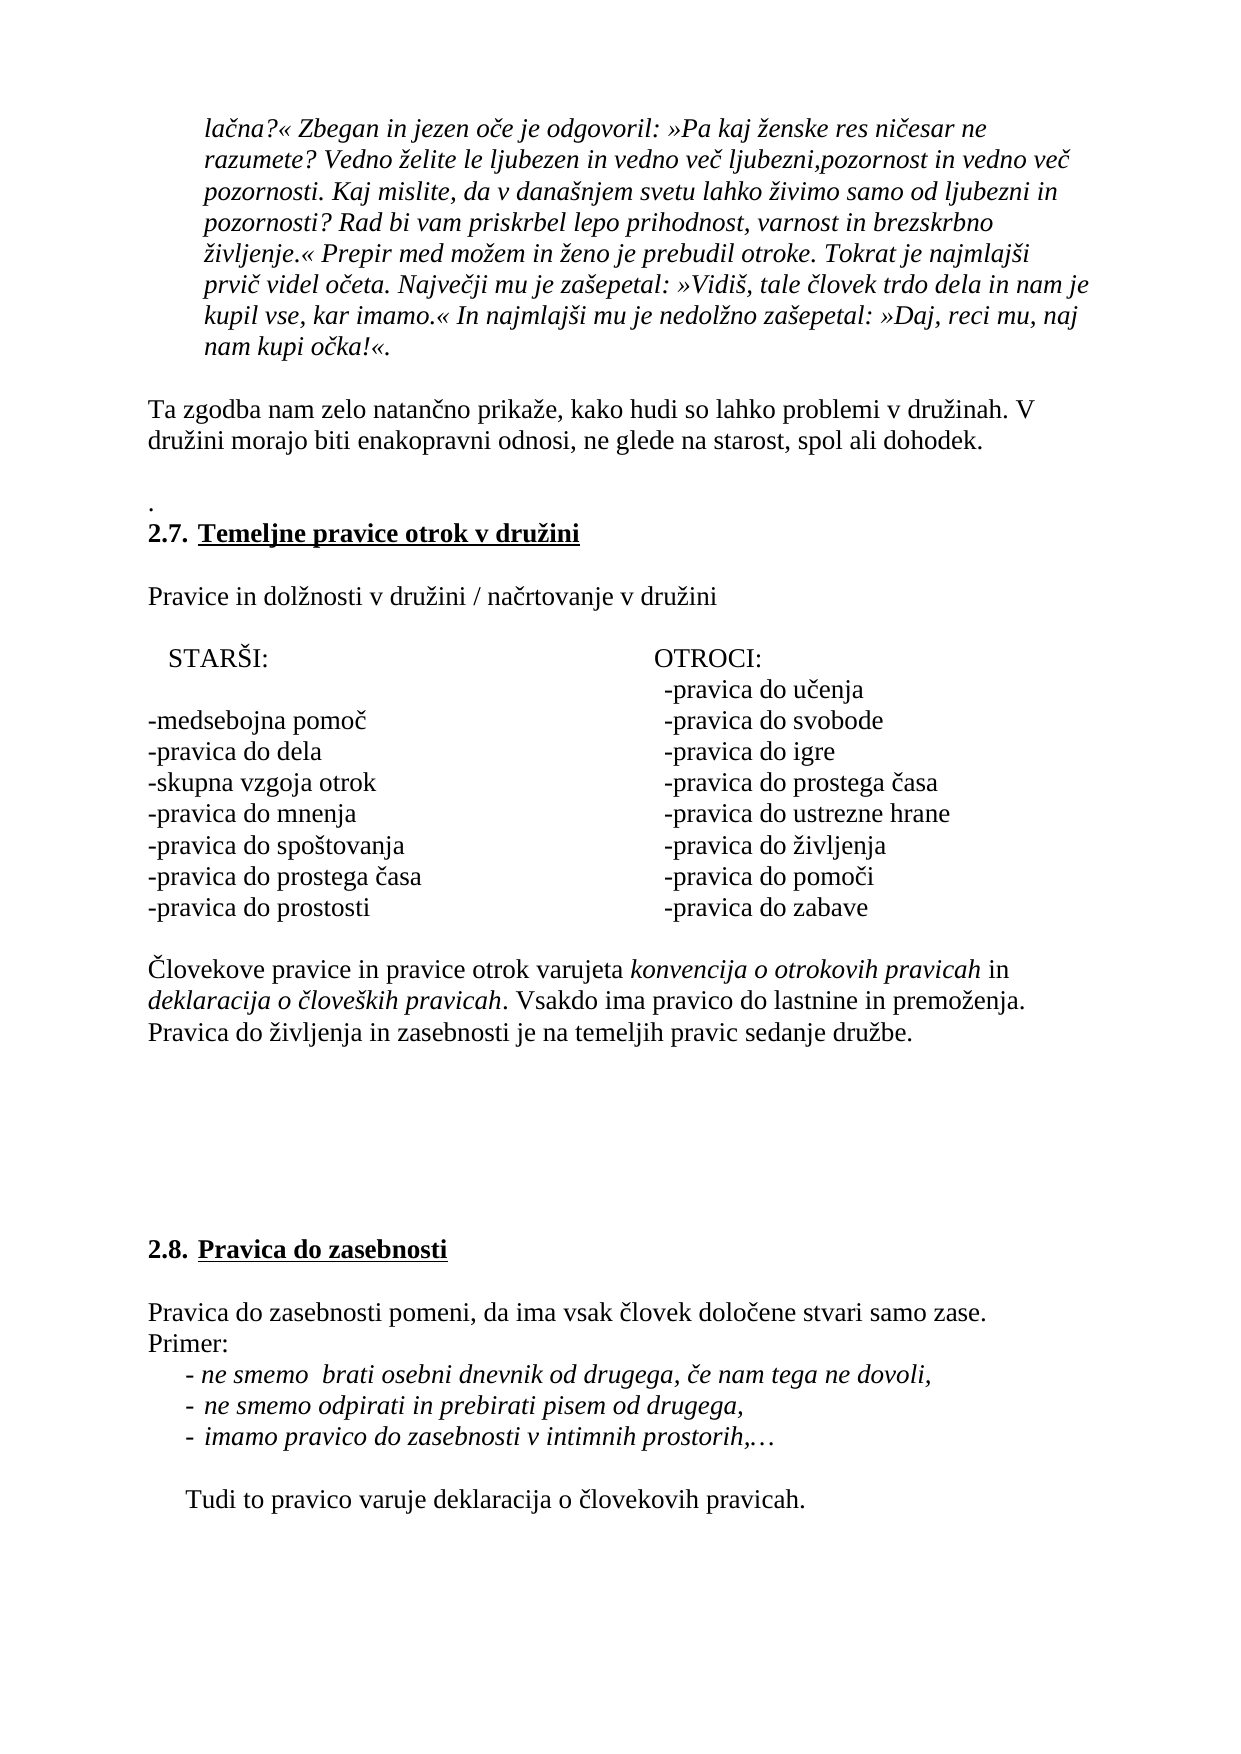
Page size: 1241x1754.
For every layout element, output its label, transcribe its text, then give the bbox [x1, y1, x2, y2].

text Človekove pravice in pravice otrok varujeta konvencija o otrokovih pravicah in deklaracija o človeških pravicah. Vsakdo ima pravico do lastnine in premoženja. Pravica do življenja in zasebnosti je na temeljih pravic sedanje družbe. [148, 953, 1093, 1047]
list imamo pravico do zasebnosti v intimnih prostorih,… [185, 1421, 1093, 1452]
text Pravica do zasebnosti pomeni, da ima vsak človek določene stvari samo zase. [148, 1296, 1093, 1327]
text -pravica do spoštovanja -pravica do življenja [148, 829, 1093, 860]
text Pravice in dolžnosti v družini / načrtovanje v družini [148, 579, 1093, 611]
list Pravica do zasebnosti [148, 1234, 1093, 1265]
text Ta zgodba nam zelo natančno prikaže, kako hudi so lahko problemi v družinah. V družini morajo biti enakopravni odnosi, ne glede na starost, spol ali dohodek. [148, 393, 1093, 455]
text lačna?« Zbegan in jezen oče je odgovoril: »Pa kaj ženske res ničesar ne razumete? Vedno želite le ljubezen in vedno več ljubezni,pozornost in vedno več pozornosti. Kaj mislite, da v današnjem svetu lahko živimo samo od ljubezni in pozornosti? Rad bi vam priskrbel lepo prihodnost, varnost in brezskrbno življenje.« Prepir med možem in ženo je prebudil otroke. Tokrat je najmlajši prvič videl očeta. Največji mu je zašepetal: »Vidiš, tale človek trdo dela in nam je kupil vse, kar imamo.« In najmlajši mu je nedolžno zašepetal: »Daj, reci mu, naj nam kupi očka!«. [204, 112, 1093, 362]
text STARŠI: OTROCI: [148, 642, 1093, 673]
list Temeljne pravice otrok v družini [148, 517, 1093, 548]
list ne smemo odpirati in prebirati pisem od drugega, [185, 1389, 1093, 1421]
text -pravica do dela -pravica do igre [148, 735, 1093, 766]
text -skupna vzgoja otrok -pravica do prostega časa [148, 766, 1093, 798]
text -pravica do prostosti -pravica do zabave [148, 891, 1093, 922]
text -pravica do učenja [148, 673, 1093, 704]
text -pravica do mnenja -pravica do ustrezne hrane [148, 798, 1093, 829]
text Tudi to pravico varuje deklaracija o človekovih pravicah. [185, 1483, 1093, 1514]
text -pravica do prostega časa -pravica do pomoči [148, 860, 1093, 891]
text - ne smemo brati osebni dnevnik od drugega, če nam tega ne dovoli, [185, 1358, 1093, 1389]
text Primer: [148, 1327, 1093, 1358]
text . [148, 486, 1093, 517]
text -medsebojna pomoč -pravica do svobode [148, 704, 1093, 735]
